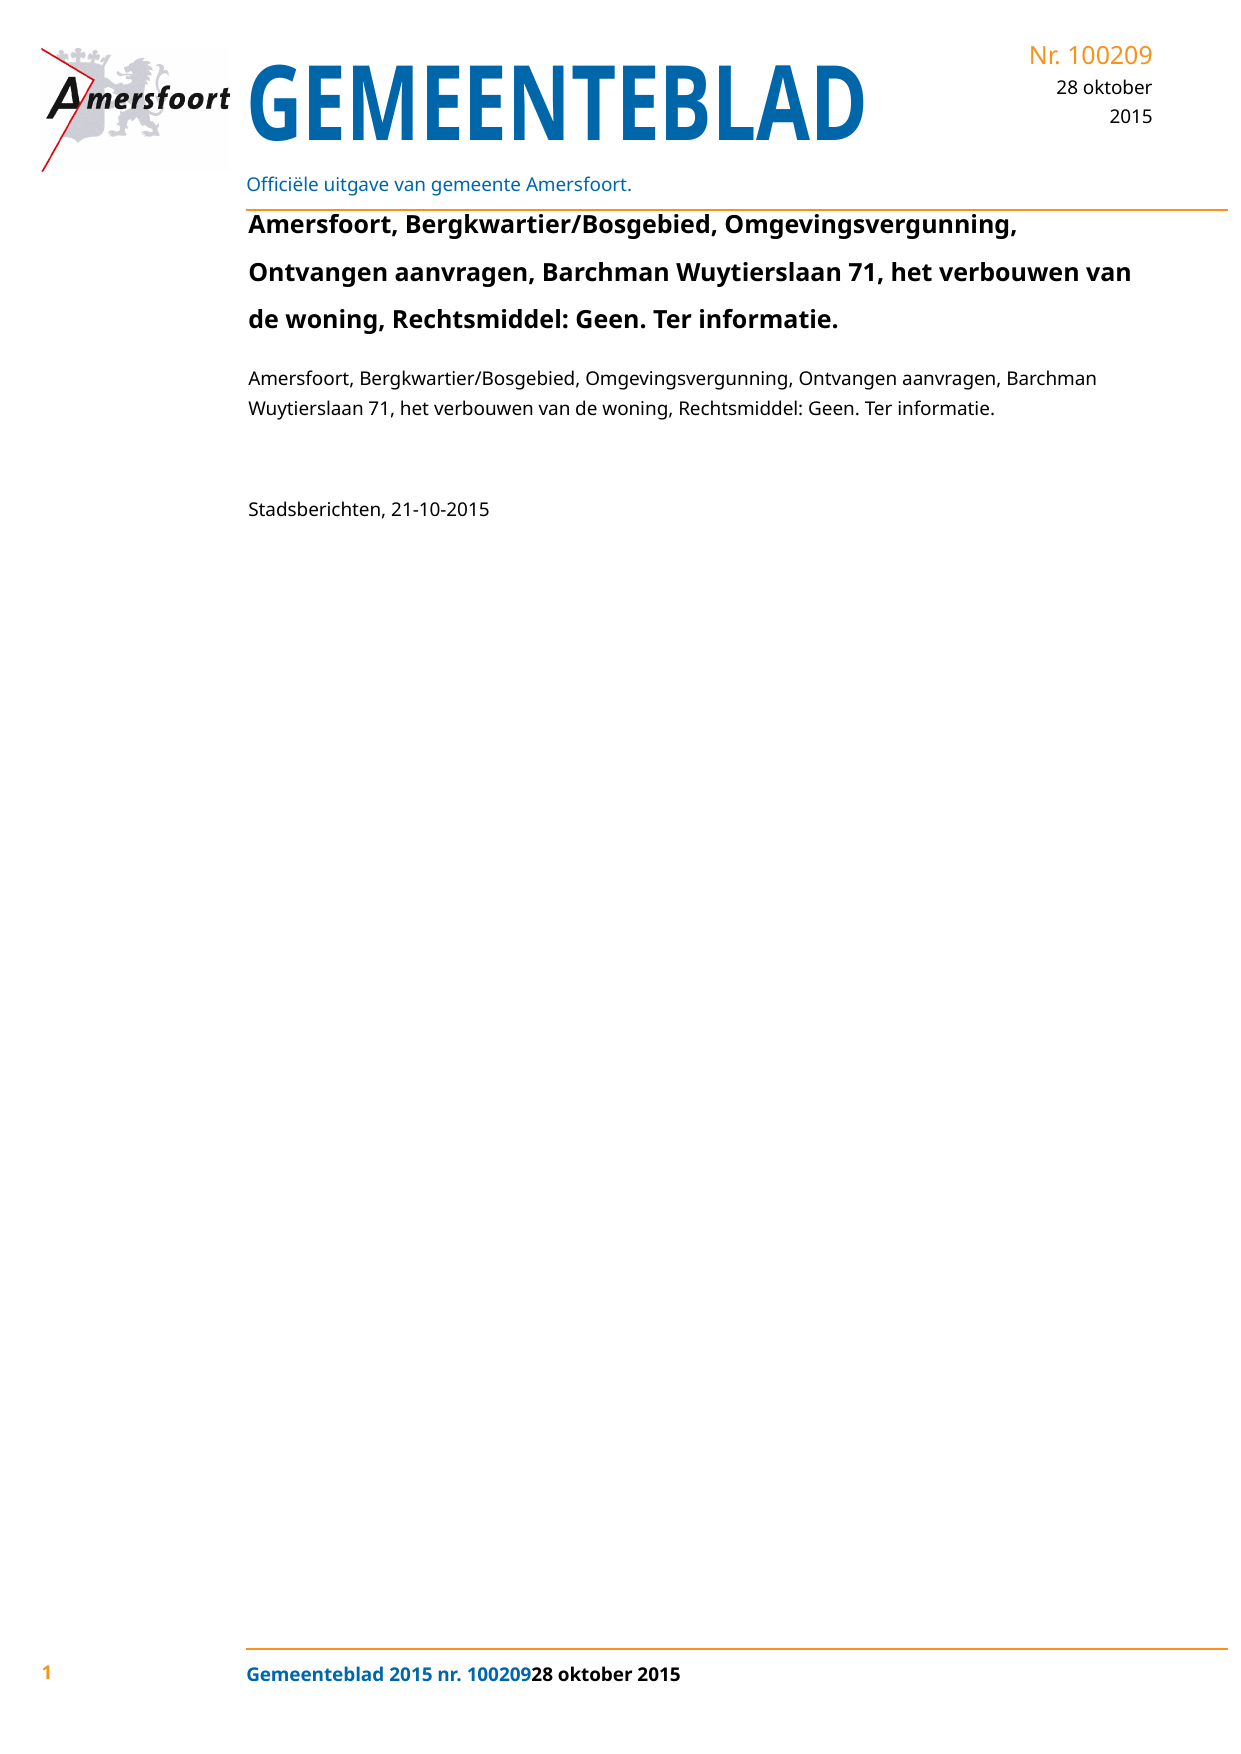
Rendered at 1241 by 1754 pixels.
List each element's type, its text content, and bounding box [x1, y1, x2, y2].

text Amersfoort, Bergkwartier/Bosgebied, Omgevingsvergunning, Ontvangen aanvragen, Barchman Wuytierslaan 71, het verbouwen van de woning, Rechtsmiddel: Geen. Ter informatie. [248, 211, 1152, 336]
picture [41, 47, 231, 172]
text Stadsberichten, 21-10-2015 [248, 496, 1152, 522]
text Amersfoort, Bergkwartier/Bosgebied, Omgevingsvergunning, Ontvangen aanvragen, Barchman Wuytierslaan 71, het verbouwen van de woning, Rechtsmiddel: Geen. Ter informatie. [248, 366, 1152, 421]
